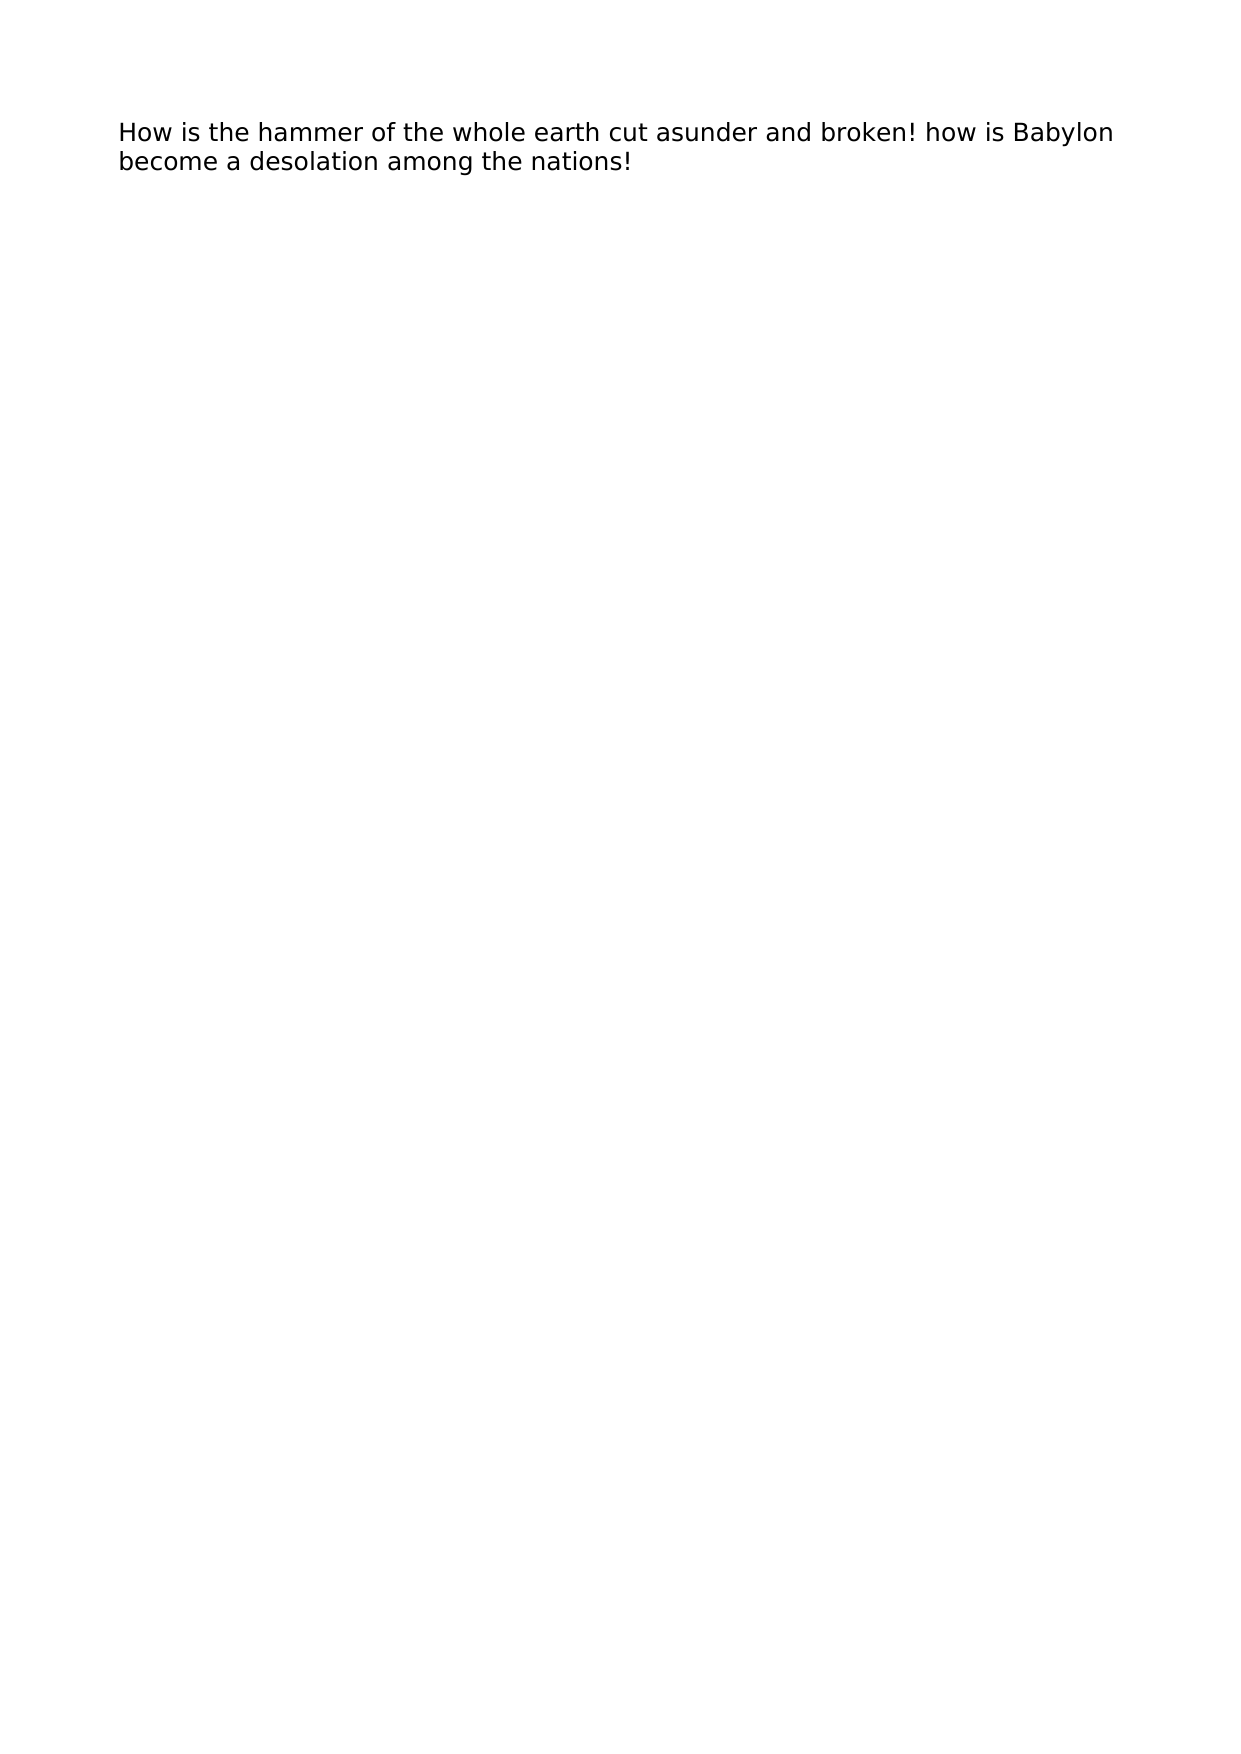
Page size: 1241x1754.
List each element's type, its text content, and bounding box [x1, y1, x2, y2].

text How is the hammer of the whole earth cut asunder and broken! how is Babylon become a desolation among the nations! [118, 118, 1122, 176]
